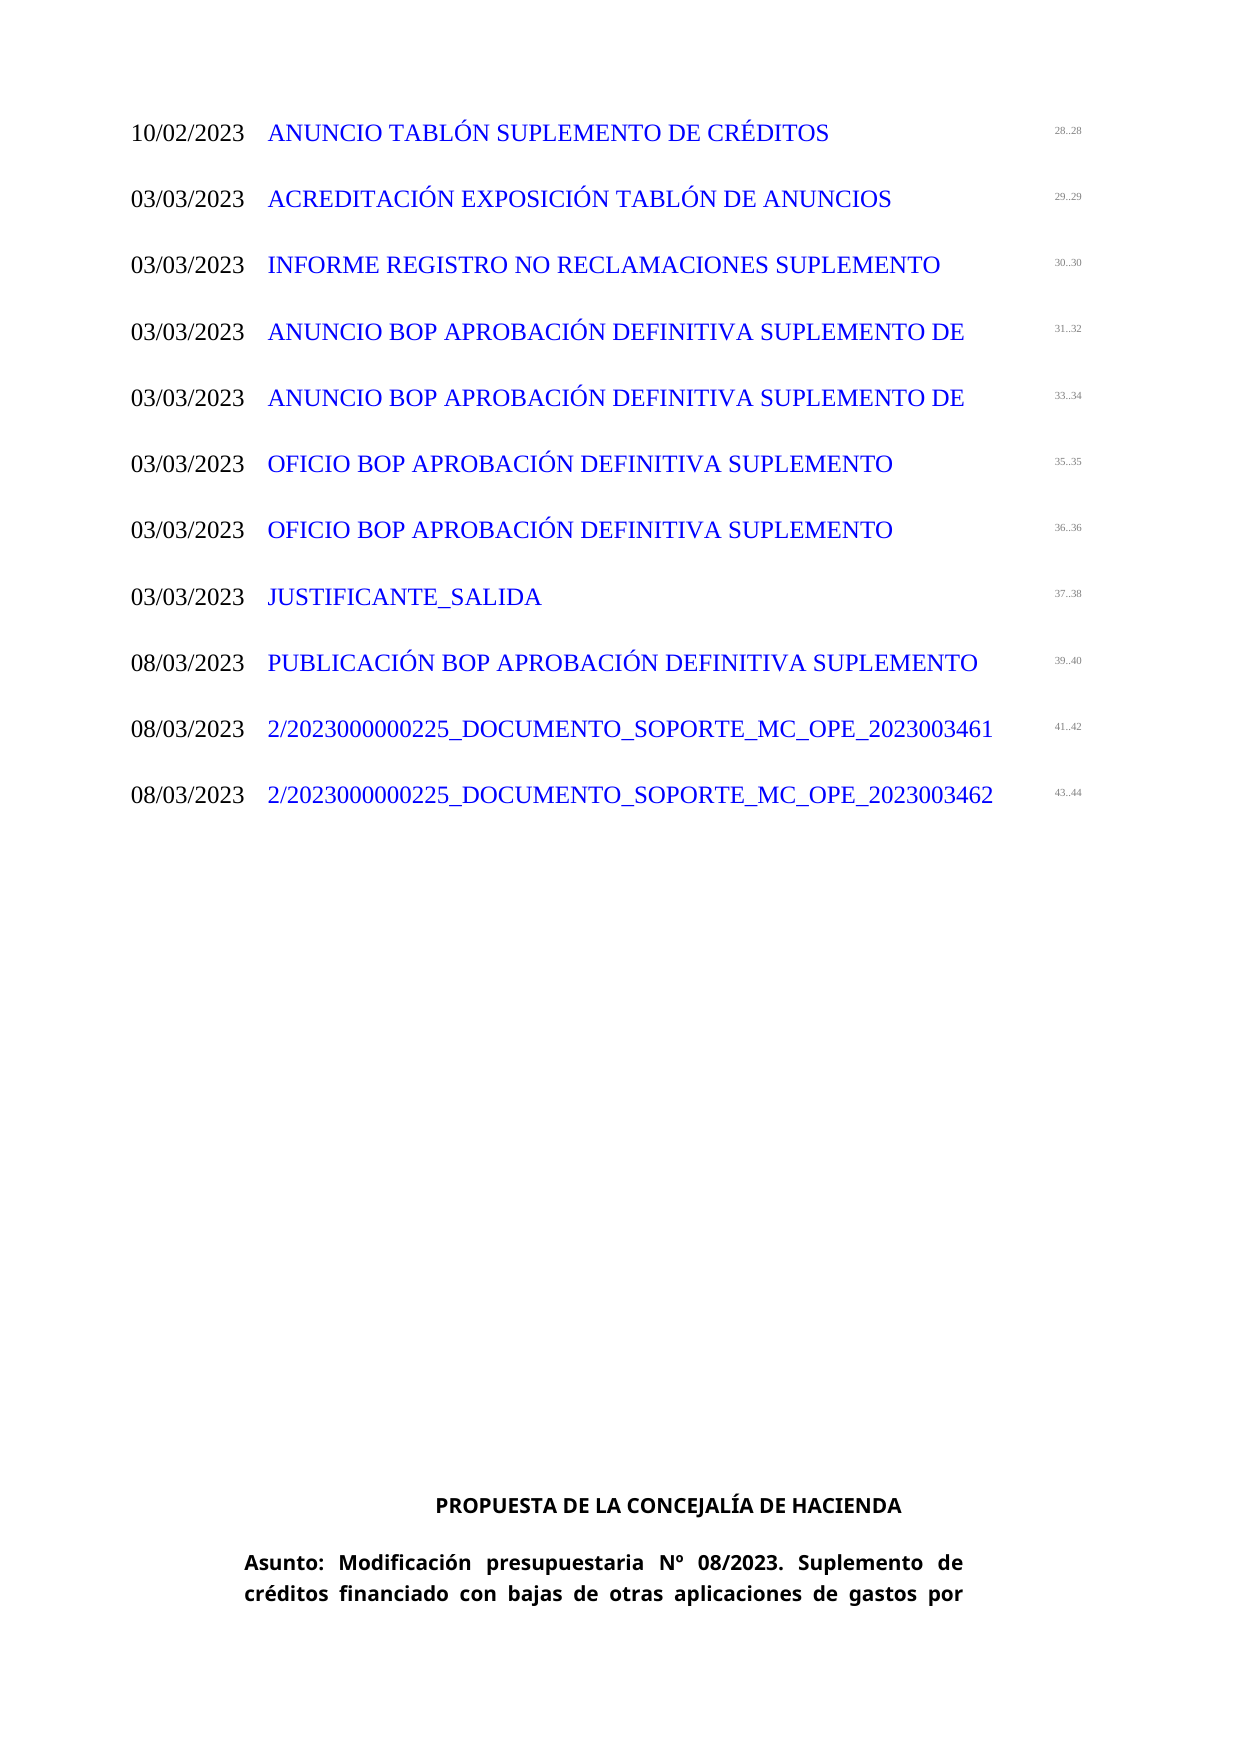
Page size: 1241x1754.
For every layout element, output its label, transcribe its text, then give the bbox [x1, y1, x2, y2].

text 03/03/2023 ANUNCIO BOP APROBACIÓN DEFINITIVA SUPLEMENTO DE 33..34 [131, 383, 1122, 412]
text Asunto: Modificación presupuestaria Nº 08/2023. Suplemento de créditos financiado con bajas de otras aplicaciones de gastos por [244, 1548, 964, 1608]
text 08/03/2023 2/2023000000225_DOCUMENTO_SOPORTE_MC_OPE_2023003461 41..42 [131, 714, 1122, 743]
text 03/03/2023 OFICIO BOP APROBACIÓN DEFINITIVA SUPLEMENTO 35..35 [131, 449, 1122, 478]
text 10/02/2023 ANUNCIO TABLÓN SUPLEMENTO DE CRÉDITOS 28..28 [131, 118, 1122, 147]
text 03/03/2023 INFORME REGISTRO NO RECLAMACIONES SUPLEMENTO 30..30 [131, 251, 1122, 279]
text 08/03/2023 2/2023000000225_DOCUMENTO_SOPORTE_MC_OPE_2023003462 43..44 [131, 781, 1122, 809]
text 03/03/2023 OFICIO BOP APROBACIÓN DEFINITIVA SUPLEMENTO 36..36 [131, 516, 1122, 544]
text 08/03/2023 PUBLICACIÓN BOP APROBACIÓN DEFINITIVA SUPLEMENTO 39..40 [131, 648, 1122, 677]
text 03/03/2023 JUSTIFICANTE_SALIDA 37..38 [131, 582, 1122, 611]
text 03/03/2023 ACREDITACIÓN EXPOSICIÓN TABLÓN DE ANUNCIOS 29..29 [131, 184, 1122, 213]
text 03/03/2023 ANUNCIO BOP APROBACIÓN DEFINITIVA SUPLEMENTO DE 31..32 [131, 317, 1122, 346]
text PROPUESTA DE LA CONCEJALÍA DE HACIENDA [435, 1491, 1122, 1519]
